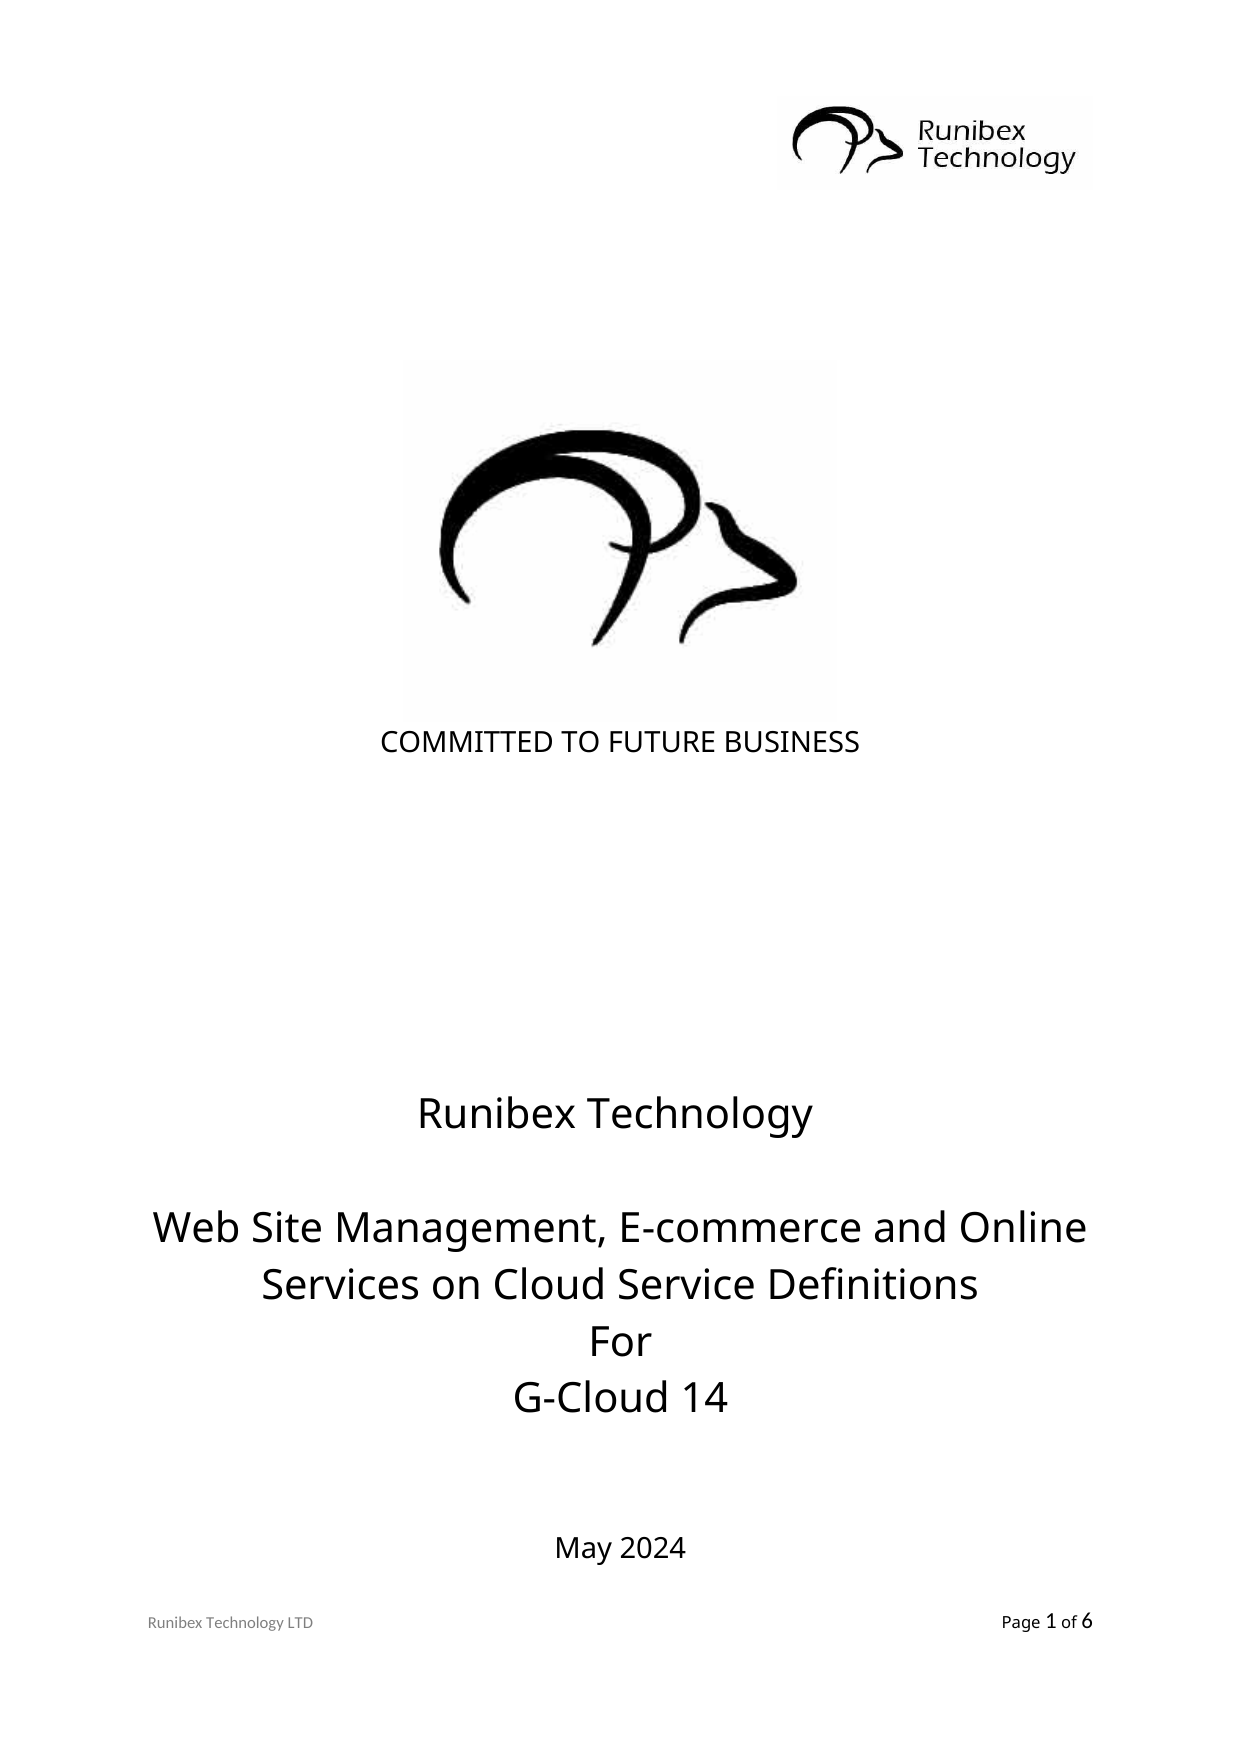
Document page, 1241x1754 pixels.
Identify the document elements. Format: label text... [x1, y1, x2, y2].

text Web Site Management, E-commerce and Online Services on Cloud Service Definitions [148, 1198, 1093, 1311]
text G-Cloud 14 [148, 1368, 1093, 1425]
text COMMITTED TO FUTURE BUSINESS [148, 721, 1093, 761]
text For [148, 1311, 1093, 1368]
text Runibex Technology [148, 1084, 1093, 1141]
text May 2024 [148, 1527, 1093, 1567]
